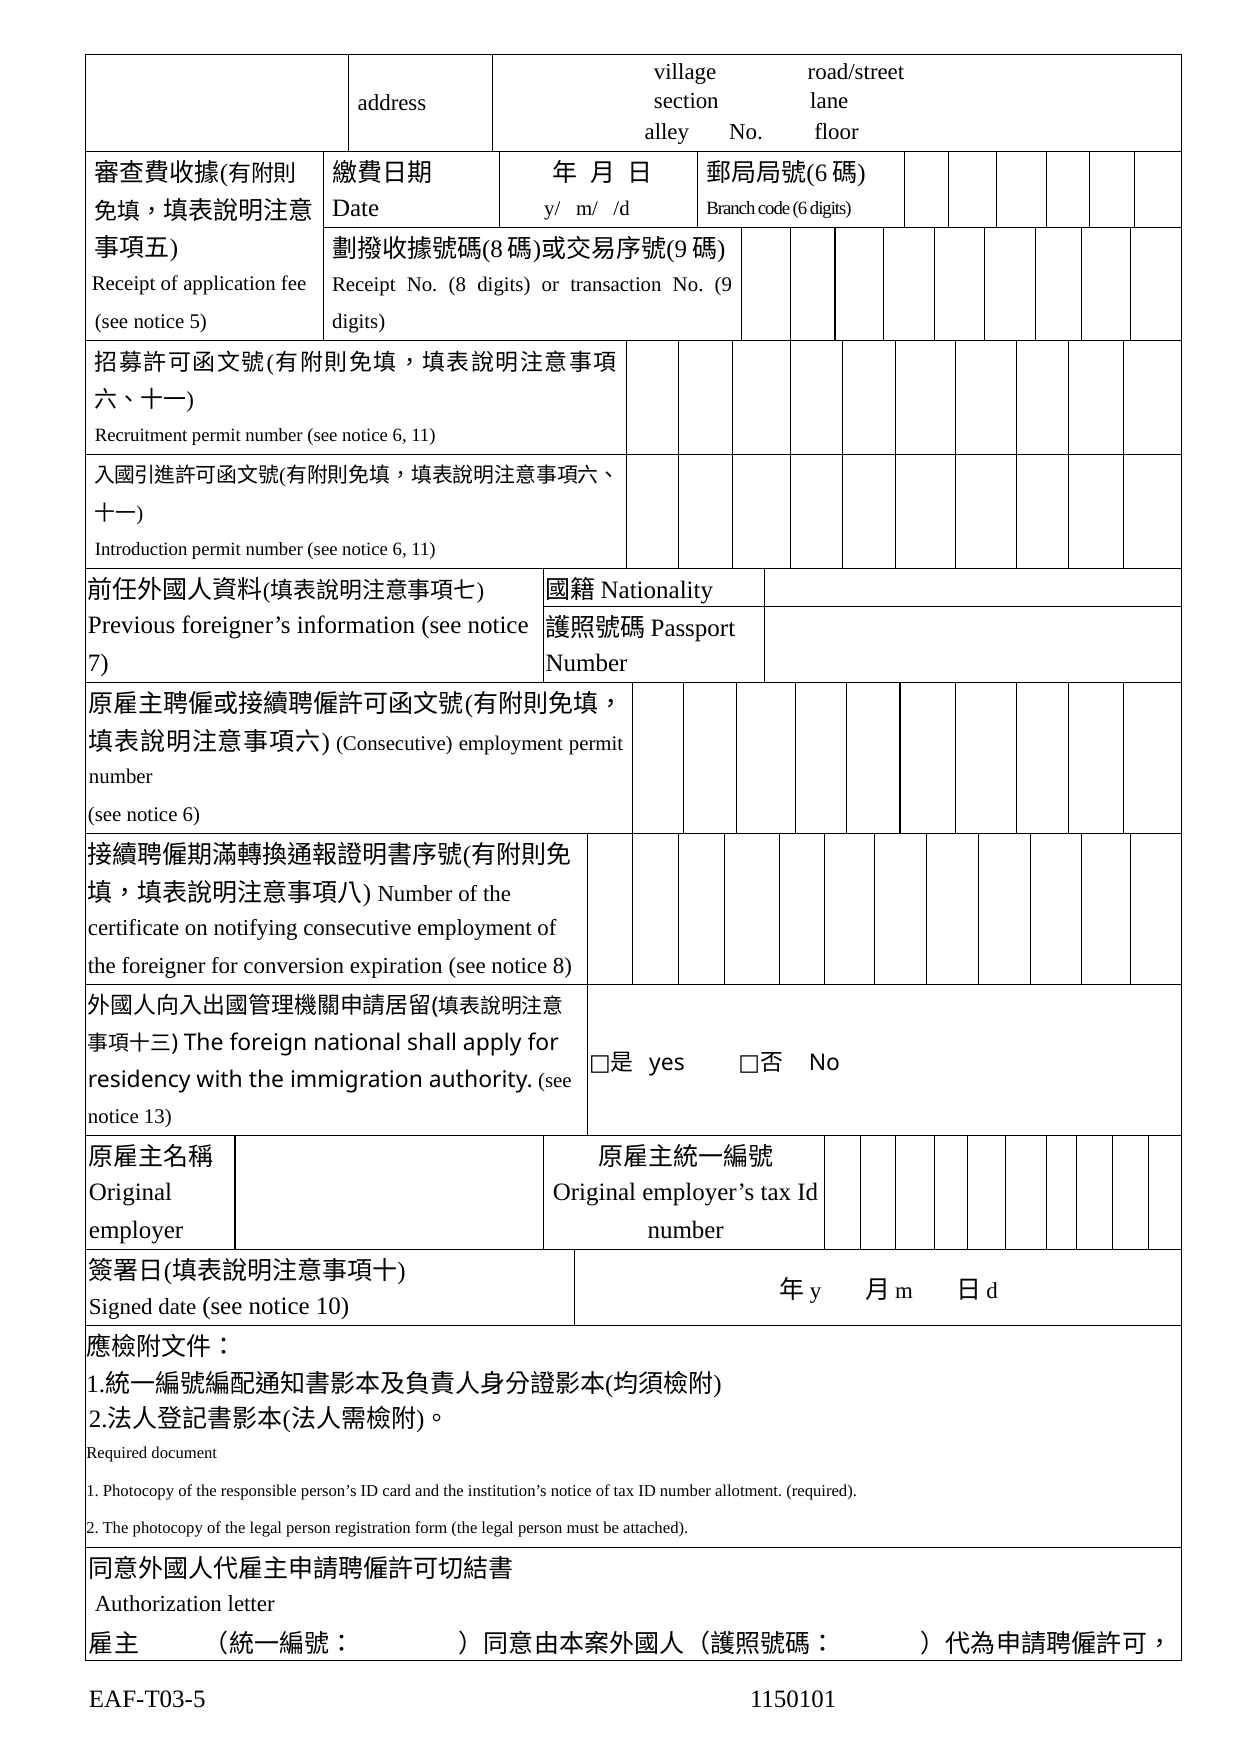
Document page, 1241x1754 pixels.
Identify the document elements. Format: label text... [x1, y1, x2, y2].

table_cell [733, 455, 790, 567]
table_cell [896, 341, 955, 454]
table_cell 年y 月m 日d [575, 1250, 1181, 1325]
table_cell [935, 228, 984, 340]
table_cell address [349, 55, 492, 151]
table_cell [1124, 683, 1181, 833]
table_cell [1031, 834, 1081, 984]
table_cell [896, 1136, 934, 1249]
table_cell 原雇主名稱 Original employer [86, 1136, 234, 1249]
table_cell [1090, 152, 1134, 227]
table_cell [825, 1136, 860, 1249]
table_cell [627, 341, 678, 454]
table_cell [843, 341, 895, 454]
table_cell [1124, 341, 1181, 454]
table_cell 國籍Nationality [544, 569, 764, 606]
table_cell [733, 341, 790, 454]
table_cell □是 yes □否 No [588, 985, 1181, 1135]
table_cell 審查費收據(有附則免填，填表說明注意事項五) Receipt of application fee (see notice 5) [86, 152, 323, 340]
table_cell [1082, 228, 1130, 340]
table_cell [968, 1136, 1005, 1249]
table_cell [1036, 228, 1081, 340]
table_cell [1082, 834, 1130, 984]
table_cell [1149, 1136, 1181, 1249]
table_cell [791, 228, 834, 340]
table_cell [1047, 152, 1089, 227]
table_cell 年 月 日 y/ m/ /d [500, 152, 697, 227]
table_cell [791, 341, 842, 454]
table_cell [679, 834, 724, 984]
table_cell [1017, 341, 1068, 454]
table_cell [997, 152, 1046, 227]
table_cell [627, 455, 678, 567]
table_cell [737, 683, 795, 833]
table_cell [1124, 455, 1181, 567]
table_cell [935, 1136, 967, 1249]
table_cell [901, 683, 955, 833]
table_cell [780, 834, 824, 984]
table_cell [896, 455, 955, 567]
table_cell [847, 683, 899, 833]
table_cell [927, 834, 978, 984]
table_cell [236, 1136, 543, 1249]
table_cell [843, 455, 895, 567]
table_cell 接續聘僱期滿轉換通報證明書序號(有附則免填，填表說明注意事項八) Number of the certificate on notifying consecutive employment of the foreigner for conversion expiration (see notice 8) [86, 834, 587, 984]
table_cell 前任外國人資料(填表說明注意事項七) Previous foreigner’s information (see notice 7) [86, 569, 543, 682]
table_cell [679, 341, 732, 454]
table_cell [1006, 1136, 1046, 1249]
table_cell 繳費日期 Date [324, 152, 499, 227]
table_cell [1113, 1136, 1148, 1249]
table_cell [1069, 455, 1123, 567]
table_cell [985, 228, 1035, 340]
table_cell [1017, 455, 1068, 567]
table_cell [725, 834, 779, 984]
table_cell 應檢附文件： 1.統一編號編配通知書影本及負責人身分證影本(均須檢附) 2.法人登記書影本(法人需檢附)。 Required document 1. Photocopy of the responsible person’s ID card and the institution’s notice of tax ID number allotment. (required). 2. The photocopy of the legal person registration form (the legal person must be attached). [86, 1326, 1181, 1547]
table_cell [1069, 683, 1123, 833]
table_cell [742, 228, 790, 340]
table_cell [588, 834, 632, 984]
table_cell [633, 834, 678, 984]
table_cell [684, 683, 736, 833]
table_cell 護照號碼Passport Number [544, 607, 764, 682]
table_cell 同意外國人代雇主申請聘僱許可切結書 Authorization letter 雇主 （統一編號： ）同意由本案外國人（護照號碼： ）代為申請聘僱許可， [86, 1548, 1181, 1660]
table_cell [949, 152, 996, 227]
table_cell [905, 152, 948, 227]
table_cell [979, 834, 1030, 984]
table_cell [1017, 683, 1068, 833]
table_cell [1069, 341, 1123, 454]
table_cell [796, 683, 846, 833]
table_cell 原雇主聘僱或接續聘僱許可函文號(有附則免填，填表說明注意事項六) (Consecutive) employment permit number (see notice 6) [86, 683, 632, 833]
table_cell [791, 455, 842, 567]
table_cell [956, 341, 1016, 454]
table_cell [1077, 1136, 1112, 1249]
table_cell 外國人向入出國管理機關申請居留(填表說明注意事項十三) The foreign national shall apply for residency with the immigration authority. (see notice 13) [86, 985, 587, 1135]
table_cell 郵局局號(6碼) Branch code (6 digits) [698, 152, 904, 227]
table_cell 原雇主統一編號 Original employer’s tax Id number [544, 1136, 824, 1249]
table_cell [679, 455, 732, 567]
table_cell [1131, 834, 1181, 984]
table_cell [1047, 1136, 1076, 1249]
table_cell [825, 834, 874, 984]
table_cell [884, 228, 934, 340]
table_cell [765, 607, 1181, 682]
table_cell [1131, 228, 1181, 340]
table_cell [836, 228, 883, 340]
table_cell [956, 683, 1016, 833]
table_cell 劃撥收據號碼(8碼)或交易序號(9碼) Receipt No. (8 digits) or transaction No. (9 digits) [324, 228, 741, 340]
table_cell [875, 834, 926, 984]
table_cell [861, 1136, 895, 1249]
table_cell 入國引進許可函文號(有附則免填，填表說明注意事項六、十一) Introduction permit number (see notice 6, 11) [86, 455, 626, 567]
table_cell 招募許可函文號(有附則免填，填表說明注意事項六、十一) Recruitment permit number (see notice 6, 11) [86, 341, 626, 454]
table_cell [1135, 152, 1181, 227]
table_cell 簽署日(填表說明注意事項十) Signed date (see notice 10) [86, 1250, 574, 1325]
table_cell [765, 569, 1181, 606]
table_cell village road/street section lane alley No. floor [493, 55, 1181, 151]
table_cell [633, 683, 683, 833]
table_cell [956, 455, 1016, 567]
